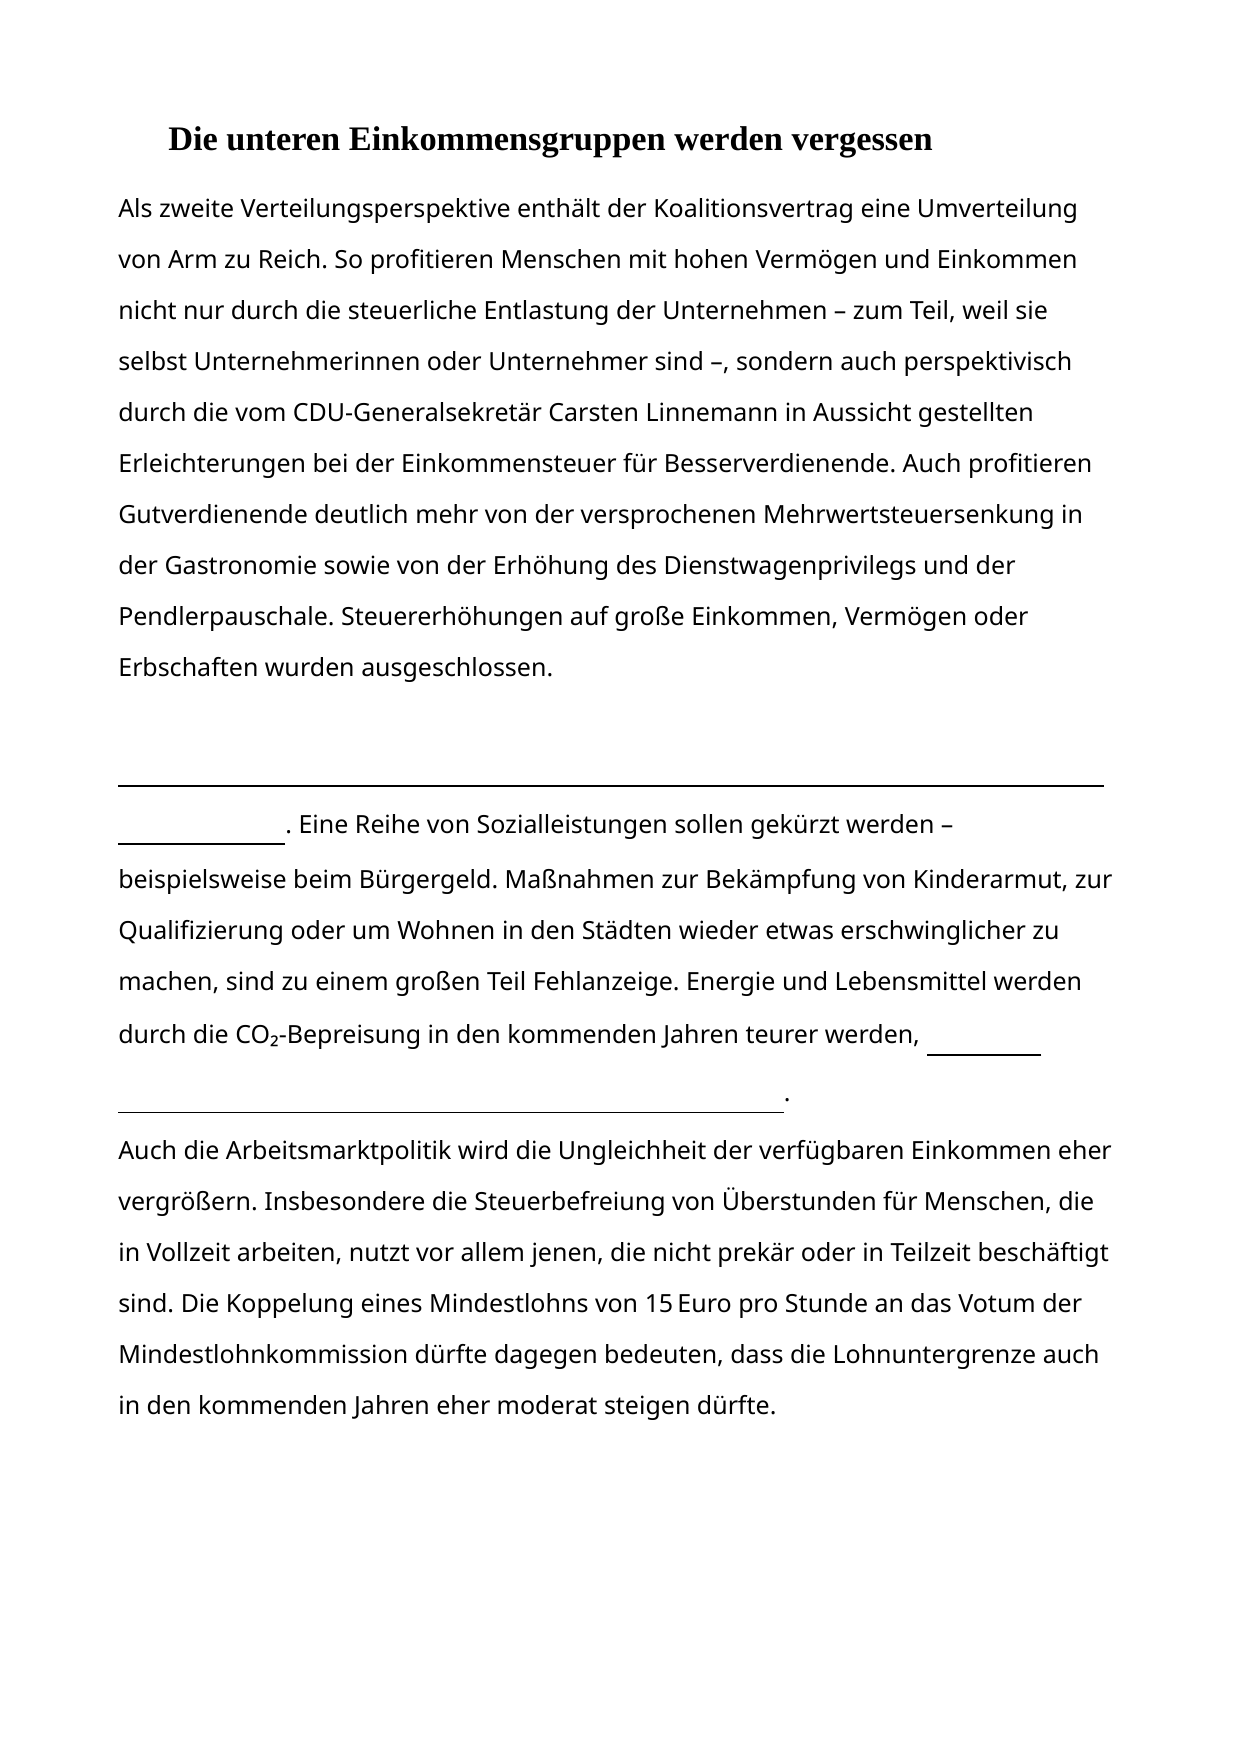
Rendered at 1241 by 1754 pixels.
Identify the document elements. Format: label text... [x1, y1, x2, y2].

text Als zweite Verteilungsperspektive enthält der Koalitionsvertrag eine Umverteilung von Arm zu Reich. So profitieren Menschen mit hohen Vermögen und Einkommen nicht nur durch die steuerliche Entlastung der Unternehmen – zum Teil, weil sie selbst Unternehmerinnen oder Unternehmer sind –, sondern auch perspektivisch durch die vom CDU-Generalsekretär Carsten Linnemann in Aussicht gestellten Erleichterungen bei der Einkommensteuer für Besserverdienende. Auch profitieren Gutverdienende deutlich mehr von der versprochenen Mehrwertsteuersenkung in der Gastronomie sowie von der Erhöhung des Dienstwagenprivilegs und der Pendlerpauschale. Steuererhöhungen auf große Einkommen, Vermögen oder Erbschaften wurden ausgeschlossen. [118, 190, 1122, 684]
subtitle Die unteren Einkommensgruppen werden vergessen [168, 118, 1072, 158]
text Auch die Arbeitsmarktpolitik wird die Ungleichheit der verfügbaren Einkommen eher vergrößern. Insbesondere die Steuerbefreiung von Überstunden für Menschen, die in Vollzeit arbeiten, nutzt vor allem jenen, die nicht prekär oder in Teilzeit beschäftigt sind. Die Koppelung eines Mindestlohns von 15 Euro pro Stunde an das Votum der Mindestlohnkommission dürfte dagegen bedeuten, dass die Lohnuntergrenze auch in den kommenden Jahren eher moderat steigen dürfte. [118, 1133, 1122, 1422]
text Menschen mit geringen und mittleren Einkommen dagegen gehören tendenziell zu den Verlierern. Eine Reihe von Sozialleistungen sollen gekürzt werden – beispielsweise beim Bürgergeld. Maßnahmen zur Bekämpfung von Kinderarmut, zur Qualifizierung oder um Wohnen in den Städten wieder etwas erschwinglicher zu machen, sind zu einem großen Teil Fehlanzeige. Energie und Lebensmittel werden durch die CO₂-Bepreisung in den kommenden Jahren teurer werden, ein sozial ausgleichendes Klimageld wird es aber wohl nicht geben. [118, 748, 1122, 1113]
